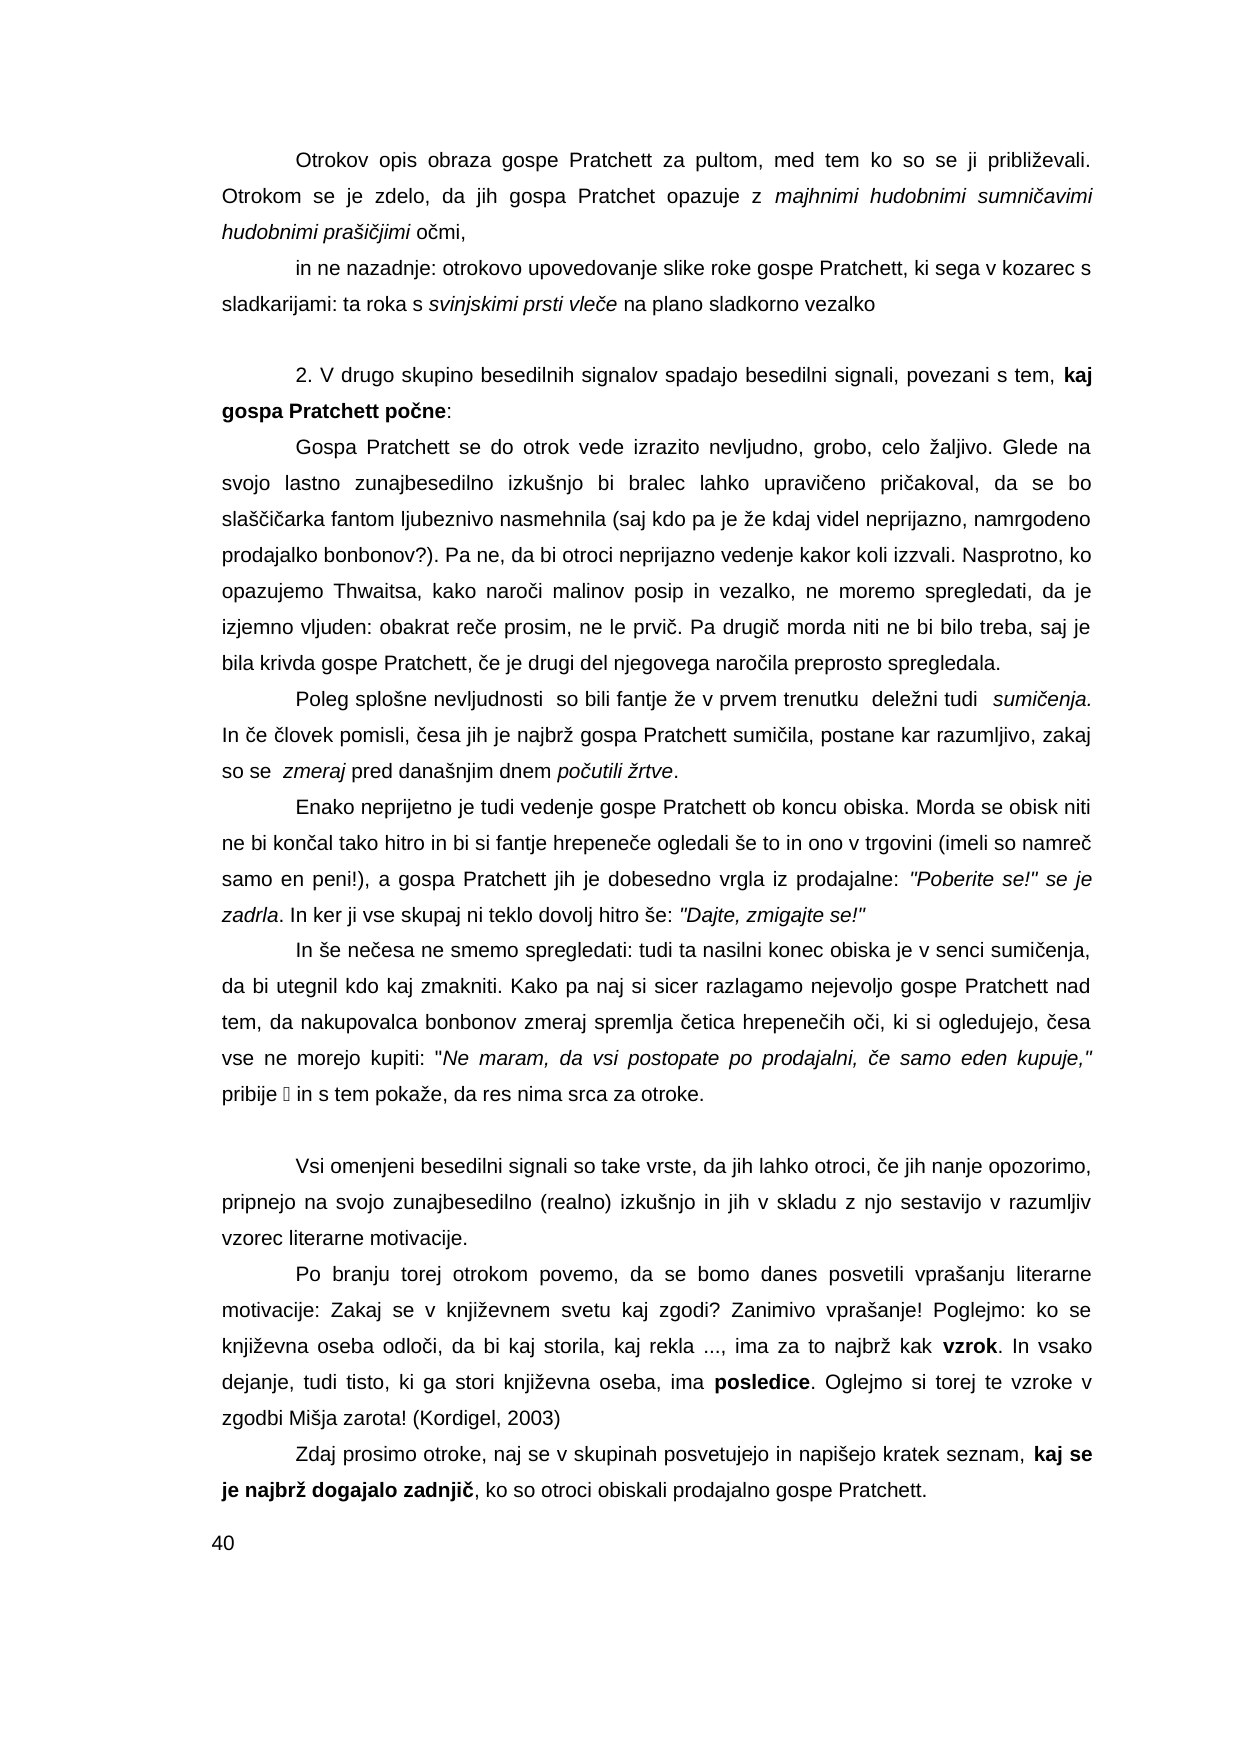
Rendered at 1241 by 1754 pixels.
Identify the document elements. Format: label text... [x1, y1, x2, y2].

text 2. V drugo skupino besedilnih signalov spadajo besedilni signali, povezani s tem, kaj gospa Pratchett počne: [222, 363, 1092, 423]
text In še nečesa ne smemo spregledati: tudi ta nasilni konec obiska je v senci sumičenja, da bi utegnil kdo kaj zmakniti. Kako pa naj si sicer razlagamo nejevoljo gospe Pratchett nad tem, da nakupovalca bonbonov zmeraj spremlja četica hrepenečih oči, ki si ogledujejo, česa vse ne morejo kupiti: "Ne maram, da vsi postopate po prodajalni, če samo eden kupuje," pribije  in s tem pokaže, da res nima srca za otroke. [222, 938, 1092, 1106]
text Otrokov opis obraza gospe Pratchett za pultom, med tem ko so se ji približevali. Otrokom se je zdelo, da jih gospa Pratchet opazuje z majhnimi hudobnimi sumničavimi hudobnimi prašičjimi očmi, [222, 148, 1092, 243]
text Poleg splošne nevljudnosti so bili fantje že v prvem trenutku deležni tudi sumičenja. In če človek pomisli, česa jih je najbrž gospa Pratchett sumičila, postane kar razumljivo, zakaj so se zmeraj pred današnjim dnem počutili žrtve. [222, 687, 1092, 783]
text Enako neprijetno je tudi vedenje gospe Pratchett ob koncu obiska. Morda se obisk niti ne bi končal tako hitro in bi si fantje hrepeneče ogledali še to in ono v trgovini (imeli so namreč samo en peni!), a gospa Pratchett jih je dobesedno vrgla iz prodajalne: "Poberite se!" se je zadrla. In ker ji vse skupaj ni teklo dovolj hitro še: "Dajte, zmigajte se!" [222, 794, 1092, 926]
text Vsi omenjeni besedilni signali so take vrste, da jih lahko otroci, če jih nanje opozorimo, pripnejo na svojo zunajbesedilno (realno) izkušnjo in jih v skladu z njo sestavijo v razumljiv vzorec literarne motivacije. [222, 1154, 1092, 1250]
text Po branju torej otrokom povemo, da se bomo danes posvetili vprašanju literarne motivacije: Zakaj se v književnem svetu kaj zgodi? Zanimivo vprašanje! Poglejmo: ko se književna oseba odloči, da bi kaj storila, kaj rekla ..., ima za to najbrž kak vzrok. In vsako dejanje, tudi tisto, ki ga stori književna oseba, ima posledice. Oglejmo si torej te vzroke v zgodbi Mišja zarota! (Kordigel, 2003) [222, 1262, 1092, 1429]
text Zdaj prosimo otroke, naj se v skupinah posvetujejo in napišejo kratek seznam, kaj se je najbrž dogajalo zadnjič, ko so otroci obiskali prodajalno gospe Pratchett. [222, 1442, 1092, 1501]
text in ne nazadnje: otrokovo upovedovanje slike roke gospe Pratchett, ki sega v kozarec s sladkarijami: ta roka s svinjskimi prsti vleče na plano sladkorno vezalko [222, 256, 1092, 315]
text Gospa Pratchett se do otrok vede izrazito nevljudno, grobo, celo žaljivo. Glede na svojo lastno zunajbesedilno izkušnjo bi bralec lahko upravičeno pričakoval, da se bo slaščičarka fantom ljubeznivo nasmehnila (saj kdo pa je že kdaj videl neprijazno, namrgodeno prodajalko bonbonov?). Pa ne, da bi otroci neprijazno vedenje kakor koli izzvali. Nasprotno, ko opazujemo Thwaitsa, kako naroči malinov posip in vezalko, ne moremo spregledati, da je izjemno vljuden: obakrat reče prosim, ne le prvič. Pa drugič morda niti ne bi bilo treba, saj je bila krivda gospe Pratchett, če je drugi del njegovega naročila preprosto spregledala. [222, 435, 1092, 675]
